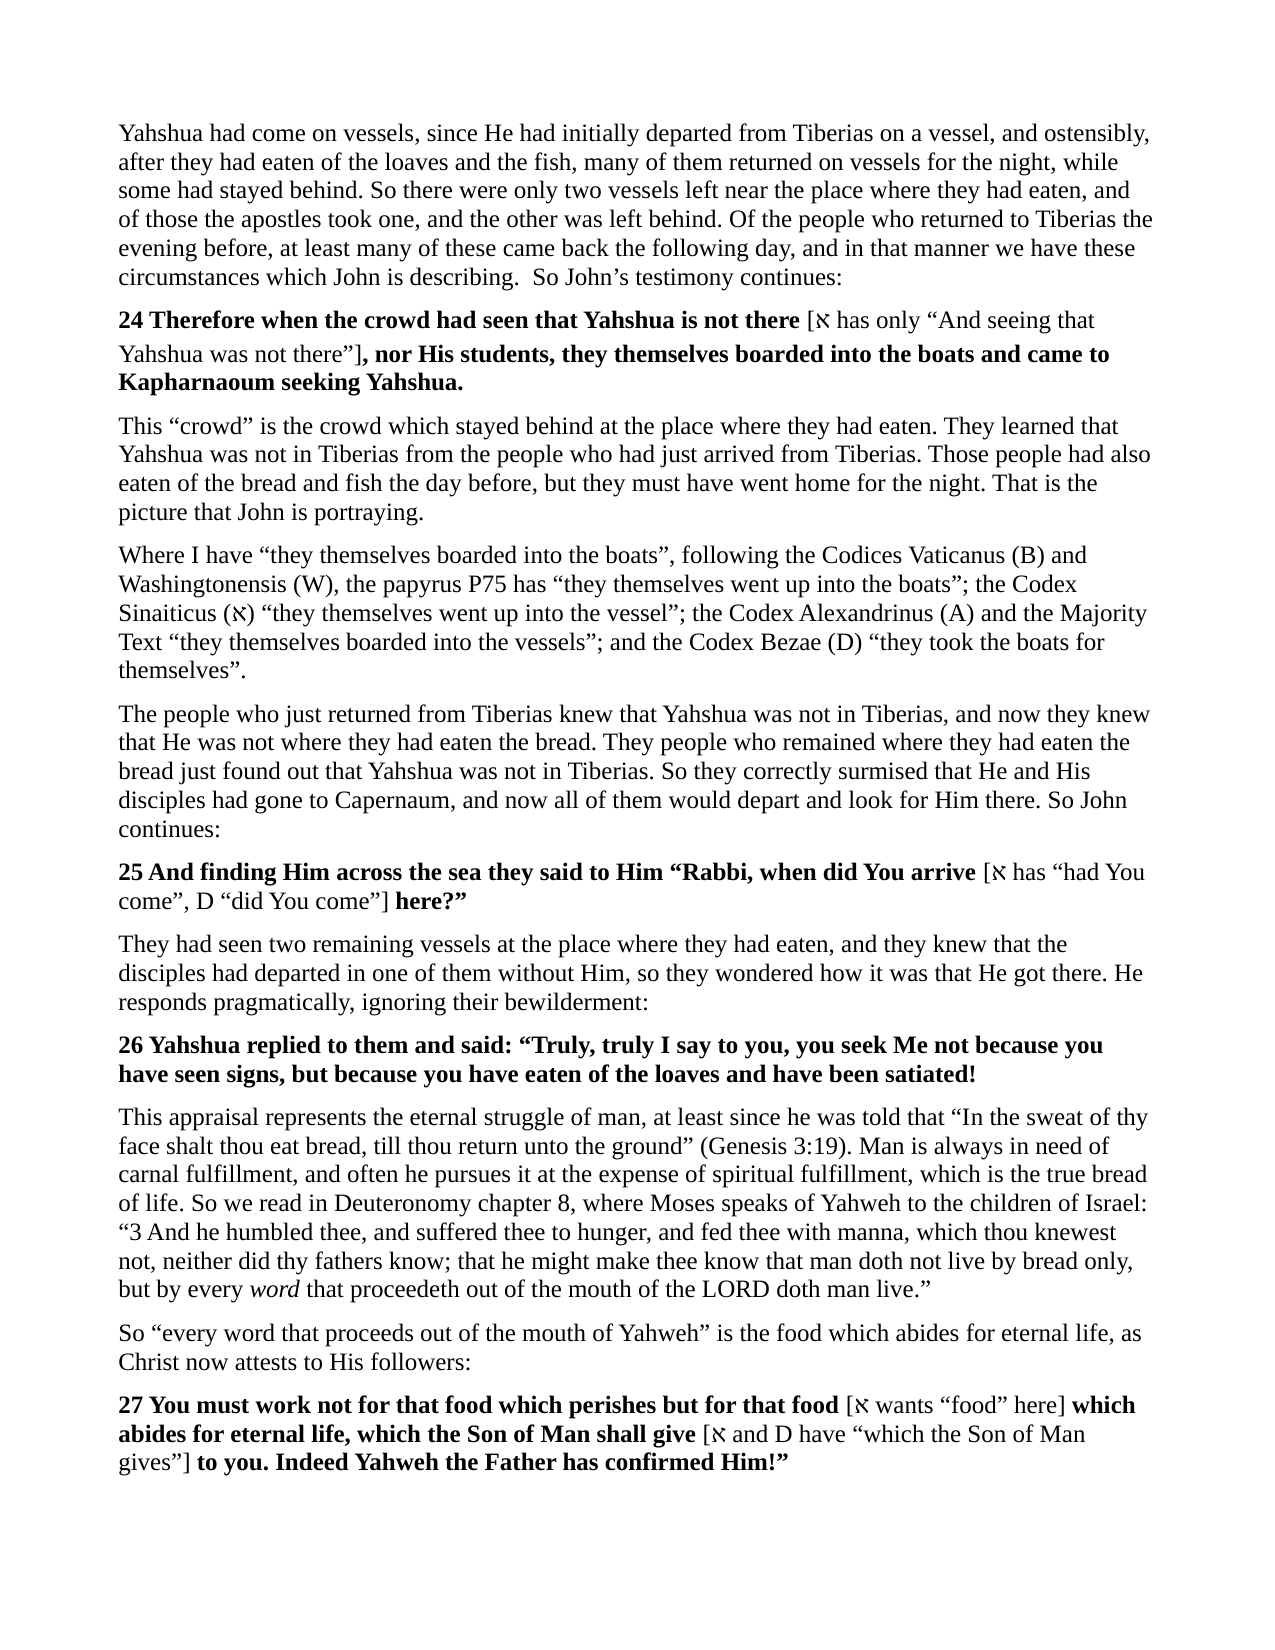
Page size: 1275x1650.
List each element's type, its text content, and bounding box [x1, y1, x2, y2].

text 25 And finding Him across the sea they said to Him “Rabbi, when did You arrive [א has “had You come”, D “did You come”] here?” [118, 857, 1157, 914]
text This “crowd” is the crowd which stayed behind at the place where they had eaten. They learned that Yahshua was not in Tiberias from the people who had just arrived from Tiberias. Those people had also eaten of the bread and fish the day before, but they must have went home for the night. That is the picture that John is portraying. [118, 411, 1157, 526]
text They had seen two remaining vessels at the place where they had eaten, and they knew that the disciples had departed in one of them without Him, so they wondered how it was that He got there. He responds pragmatically, ignoring their bewilderment: [118, 929, 1157, 1015]
text 27 You must work not for that food which perishes but for that food [א wants “food” here] which abides for eternal life, which the Son of Man shall give [א and D have “which the Son of Man gives”] to you. Indeed Yahweh the Father has confirmed Him!” [118, 1390, 1157, 1476]
text 24 Therefore when the crowd had seen that Yahshua is not there [א has only “And seeing that Yahshua was not there”], nor His students, they themselves boarded into the boats and came to Kapharnaoum seeking Yahshua. [118, 305, 1157, 396]
text Yahshua had come on vessels, since He had initially departed from Tiberias on a vessel, and ostensibly, after they had eaten of the loaves and the fish, many of them returned on vessels for the night, while some had stayed behind. So there were only two vessels left near the place where they had eaten, and of those the apostles took one, and the other was left behind. Of the people who returned to Tiberias the evening before, at least many of these came back the following day, and in that manner we have these circumstances which John is describing. So John’s testimony continues: [118, 118, 1157, 291]
text Where I have “they themselves boarded into the boats”, following the Codices Vaticanus (B) and Washingtonensis (W), the papyrus P75 has “they themselves went up into the boats”; the Codex Sinaiticus (א) “they themselves went up into the vessel”; the Codex Alexandrinus (A) and the Majority Text “they themselves boarded into the vessels”; and the Codex Bezae (D) “they took the boats for themselves”. [118, 540, 1157, 684]
text The people who just returned from Tiberias knew that Yahshua was not in Tiberias, and now they knew that He was not where they had eaten the bread. They people who remained where they had eaten the bread just found out that Yahshua was not in Tiberias. So they correctly surmised that He and His disciples had gone to Capernaum, and now all of them would depart and look for Him there. So John continues: [118, 699, 1157, 842]
text 26 Yahshua replied to them and said: “Truly, truly I say to you, you seek Me not because you have seen signs, but because you have eaten of the loaves and have been satiated! [118, 1030, 1157, 1087]
text So “every word that proceeds out of the mouth of Yahweh” is the food which abides for eternal life, as Christ now attests to His followers: [118, 1318, 1157, 1375]
text This appraisal represents the eternal struggle of man, at least since he was told that “In the sweat of thy face shalt thou eat bread, till thou return unto the ground” (Genesis 3:19). Man is always in need of carnal fulfillment, and often he pursues it at the expense of spiritual fulfillment, which is the true bread of life. So we read in Deuteronomy chapter 8, where Moses speaks of Yahweh to the children of Israel: “3 And he humbled thee, and suffered thee to hunger, and fed thee with manna, which thou knewest not, neither did thy fathers know; that he might make thee know that man doth not live by bread only, but by every word that proceedeth out of the mouth of the LORD doth man live.” [118, 1102, 1157, 1303]
